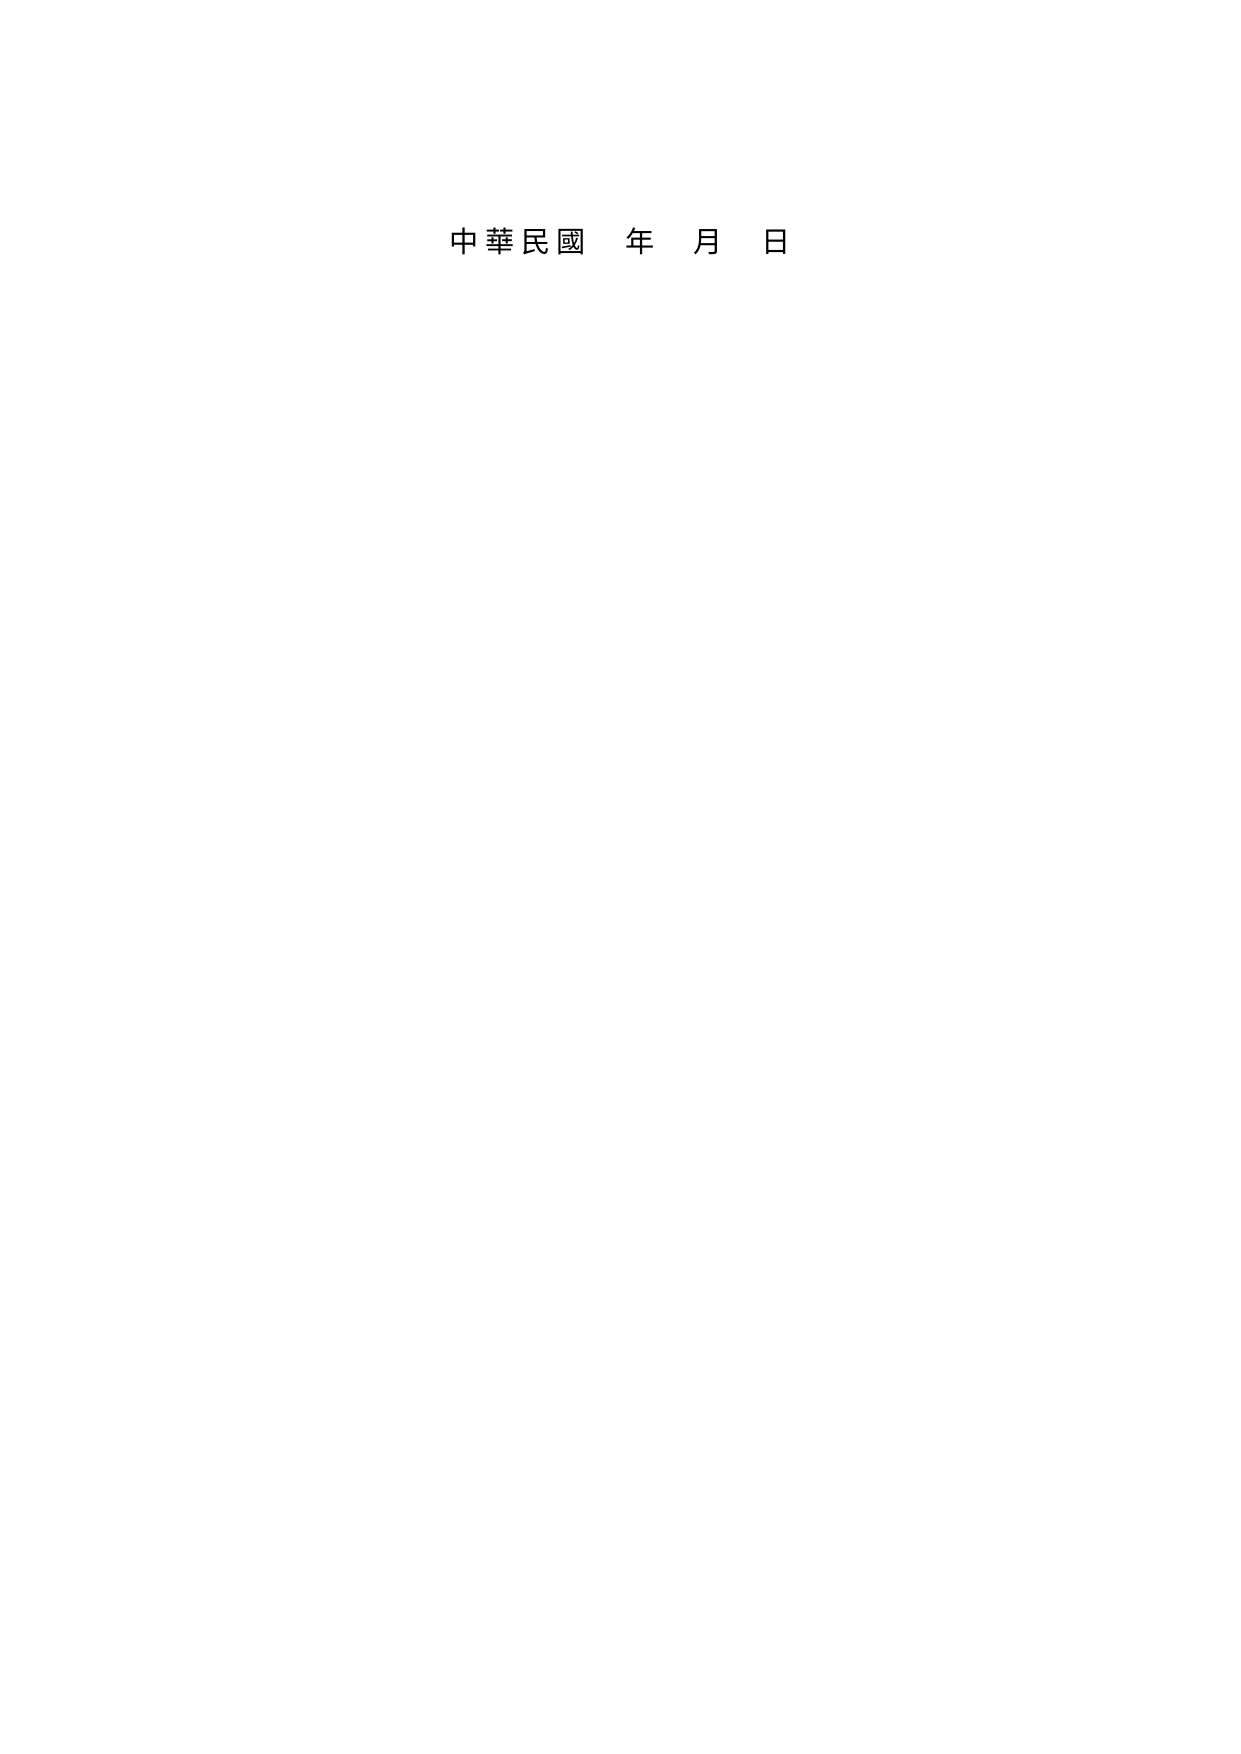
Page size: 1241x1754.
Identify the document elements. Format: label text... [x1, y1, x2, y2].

text 中 華 民 國 年 月 日 [118, 219, 1122, 261]
